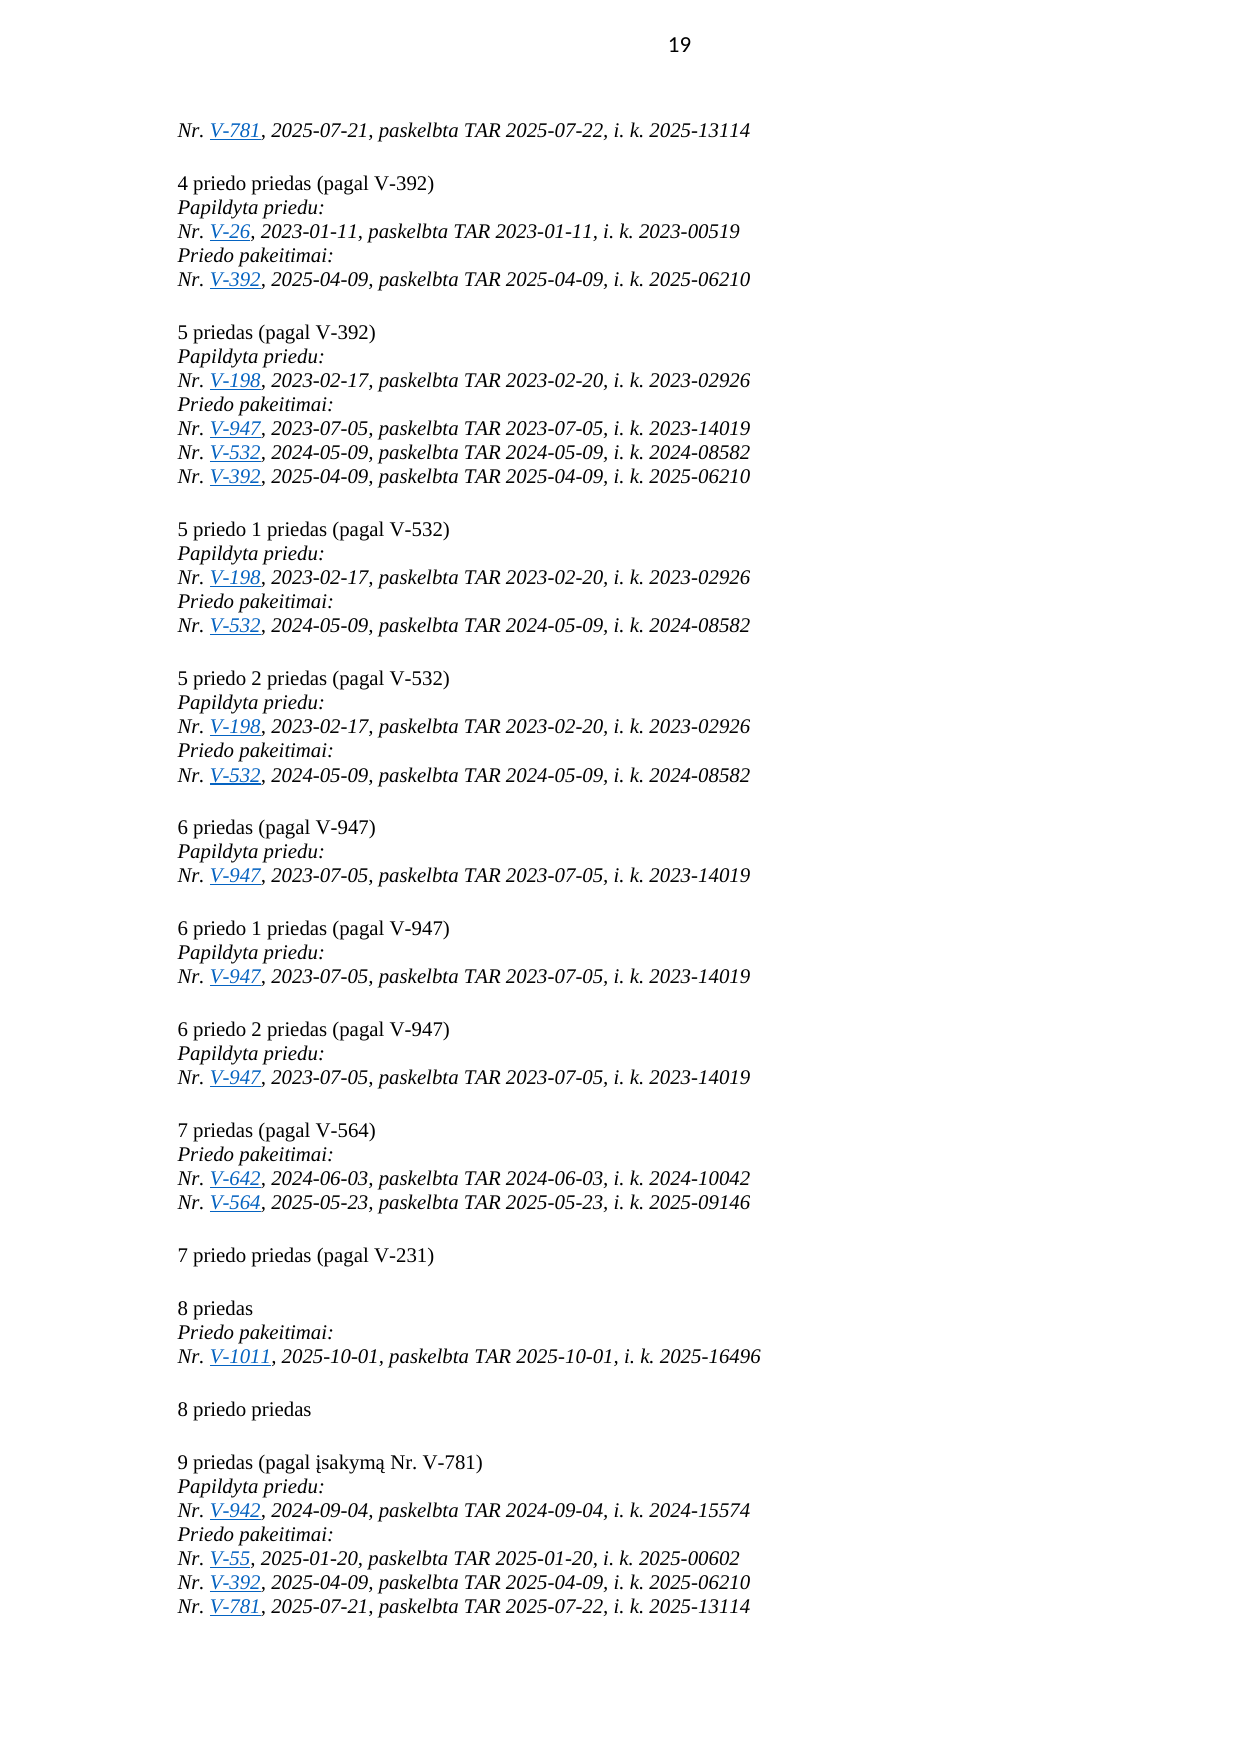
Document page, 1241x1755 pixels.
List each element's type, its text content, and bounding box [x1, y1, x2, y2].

text 5 priedo 2 priedas (pagal V-532) [177, 666, 1181, 690]
text Papildyta priedu: [177, 195, 1181, 219]
text Priedo pakeitimai: [177, 738, 1181, 762]
text Priedo pakeitimai: [177, 1320, 1181, 1344]
text Priedo pakeitimai: [177, 1522, 1181, 1546]
text Nr. V-781, 2025-07-21, paskelbta TAR 2025-07-22, i. k. 2025-13114 [177, 118, 1181, 142]
text 4 priedo priedas (pagal V-392) [177, 171, 1181, 195]
text Nr. V-947, 2023-07-05, paskelbta TAR 2023-07-05, i. k. 2023-14019 [177, 964, 1181, 988]
text 7 priedas (pagal V-564) [177, 1118, 1181, 1142]
text Nr. V-392, 2025-04-09, paskelbta TAR 2025-04-09, i. k. 2025-06210 [177, 1570, 1181, 1594]
text Nr. V-942, 2024-09-04, paskelbta TAR 2024-09-04, i. k. 2024-15574 [177, 1498, 1181, 1522]
text 6 priedo 2 priedas (pagal V-947) [177, 1017, 1181, 1041]
text 8 priedas [177, 1296, 1181, 1320]
text 5 priedo 1 priedas (pagal V-532) [177, 517, 1181, 541]
text Papildyta priedu: [177, 839, 1181, 863]
text Papildyta priedu: [177, 940, 1181, 964]
text 9 priedas (pagal įsakymą Nr. V-781) [177, 1450, 1181, 1474]
text Nr. V-26, 2023-01-11, paskelbta TAR 2023-01-11, i. k. 2023-00519 [177, 219, 1181, 243]
text Nr. V-392, 2025-04-09, paskelbta TAR 2025-04-09, i. k. 2025-06210 [177, 464, 1181, 488]
text Nr. V-781, 2025-07-21, paskelbta TAR 2025-07-22, i. k. 2025-13114 [177, 1594, 1181, 1618]
text Priedo pakeitimai: [177, 392, 1181, 416]
text Papildyta priedu: [177, 690, 1181, 714]
text Papildyta priedu: [177, 1041, 1181, 1065]
text Priedo pakeitimai: [177, 243, 1181, 267]
text Nr. V-564, 2025-05-23, paskelbta TAR 2025-05-23, i. k. 2025-09146 [177, 1190, 1181, 1214]
text Nr. V-947, 2023-07-05, paskelbta TAR 2023-07-05, i. k. 2023-14019 [177, 1065, 1181, 1089]
text Papildyta priedu: [177, 541, 1181, 565]
text Nr. V-198, 2023-02-17, paskelbta TAR 2023-02-20, i. k. 2023-02926 [177, 565, 1181, 589]
text 5 priedas (pagal V-392) [177, 320, 1181, 344]
text Priedo pakeitimai: [177, 589, 1181, 613]
text Nr. V-55, 2025-01-20, paskelbta TAR 2025-01-20, i. k. 2025-00602 [177, 1546, 1181, 1570]
text Nr. V-532, 2024-05-09, paskelbta TAR 2024-05-09, i. k. 2024-08582 [177, 762, 1181, 787]
text Nr. V-198, 2023-02-17, paskelbta TAR 2023-02-20, i. k. 2023-02926 [177, 714, 1181, 738]
text Papildyta priedu: [177, 344, 1181, 368]
text Nr. V-198, 2023-02-17, paskelbta TAR 2023-02-20, i. k. 2023-02926 [177, 368, 1181, 392]
text Nr. V-642, 2024-06-03, paskelbta TAR 2024-06-03, i. k. 2024-10042 [177, 1166, 1181, 1190]
text Priedo pakeitimai: [177, 1142, 1181, 1166]
text 7 priedo priedas (pagal V-231) [177, 1243, 1181, 1267]
text Nr. V-532, 2024-05-09, paskelbta TAR 2024-05-09, i. k. 2024-08582 [177, 440, 1181, 464]
text 6 priedas (pagal V-947) [177, 815, 1181, 839]
text 6 priedo 1 priedas (pagal V-947) [177, 916, 1181, 940]
text Nr. V-947, 2023-07-05, paskelbta TAR 2023-07-05, i. k. 2023-14019 [177, 416, 1181, 440]
text Papildyta priedu: [177, 1474, 1181, 1498]
text Nr. V-392, 2025-04-09, paskelbta TAR 2025-04-09, i. k. 2025-06210 [177, 267, 1181, 291]
text Nr. V-1011, 2025-10-01, paskelbta TAR 2025-10-01, i. k. 2025-16496 [177, 1344, 1181, 1368]
text Nr. V-947, 2023-07-05, paskelbta TAR 2023-07-05, i. k. 2023-14019 [177, 863, 1181, 887]
text 8 priedo priedas [177, 1397, 1181, 1421]
text Nr. V-532, 2024-05-09, paskelbta TAR 2024-05-09, i. k. 2024-08582 [177, 613, 1181, 637]
